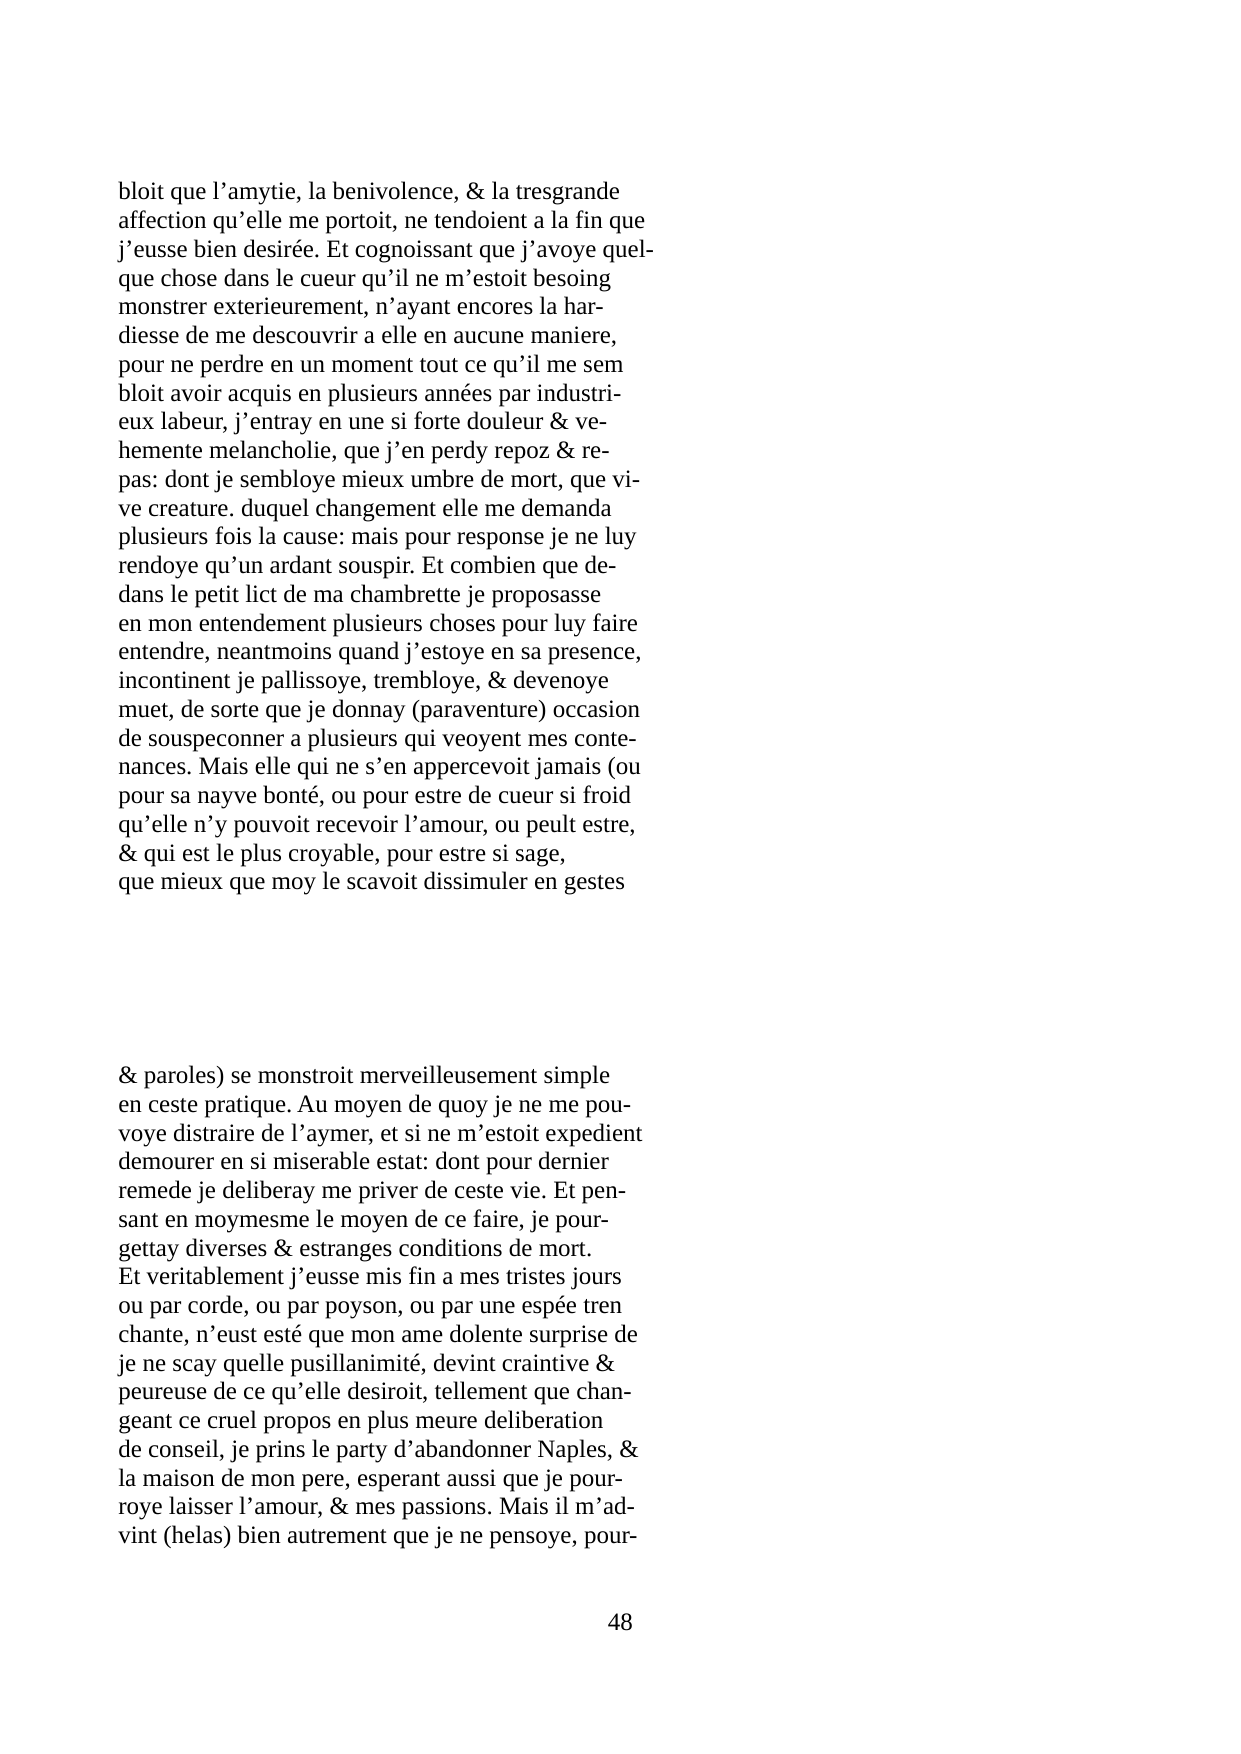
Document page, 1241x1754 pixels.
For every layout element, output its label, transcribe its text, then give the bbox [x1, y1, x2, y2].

text de plus grand travail & melancholie: car il me sem bloit que l’amytie, la benivolence, & la tresgrande affection qu’elle me portoit, ne tendoient a la fin que j’eusse bien desirée. Et cognoissant que j’avoye quel- que chose dans le cueur qu’il ne m’estoit besoing monstrer exterieurement, n’ayant encores la har- diesse de me descouvrir a elle en aucune maniere, pour ne perdre en un moment tout ce qu’il me sem bloit avoir acquis en plusieurs années par industri- eux labeur, j’entray en une si forte douleur & ve- hemente melancholie, que j’en perdy repoz & re- pas: dont je sembloye mieux umbre de mort, que vi- ve creature. duquel changement elle me demanda plusieurs fois la cause: mais pour response je ne luy rendoye qu’un ardant souspir. Et combien que de- dans le petit lict de ma chambrette je proposasse en mon entendement plusieurs choses pour luy faire entendre, neantmoins quand j’estoye en sa presence, incontinent je pallissoye, trembloye, & devenoye muet, de sorte que je donnay (paraventure) occasion de souspeconner a plusieurs qui veoyent mes conte- nances. Mais elle qui ne s’en appercevoit jamais (ou pour sa nayve bonté, ou pour estre de cueur si froid qu’elle n’y pouvoit recevoir l’amour, ou peult estre, & qui est le plus croyable, pour estre si sage, que mieux que moy le scavoit dissimuler en gestes [118, 176, 1122, 493]
text qu’en ceste bouillante adolescence il me souvient le plus du temps, entre ces solitudes d’Arcadie, des plai- sirs de mon delicieux pays, Certes j’ose bien dire (sauf meilleur jugement) qu’il seroit impossible, ou mer- veilleusement difficile, que jeunes hommes nourriz et eslevez es bonnes villes, peussent icy en plaisir de- mourer, mais qui plus est, bestes brutes & sauva- ges n’y scauroient a leur gré converser. Et quand je n’auroye autre affliction que la doubte de ma pen- sée, laquelle me tient continuellement suspendu en diverses imaginations pour l’ardant desir que j’ay de revoir ma mieux aymée, veu que je ne puis jour ne nuyt comprendre en mon esprit comment elle se maintient: si me seroit ceste angoysse trop rigoreu- se & vehemente. Croyez amys, que je ne veoy ja- mais ny montaigne, ny forest, que je ne me persua- de a chascun coup d’y pouvoir trouver ma dame, com- bien que a le penser ce me semble une chose impos- sible: & n’y scauroye sentir aucun mouvement de beste, oyseau, ou branche d’arbre, que je ne me re- tourne incontinent tout espoventé, pour veoir si ce seroit point elle, qui seroit venue en ce pays afin de veoir & congnoistre la miserable vie que je meyne pour l’amour d’elle. Je n’y scauroye semblablement veoir aucune autre chose, que de primeface & en plus grande ardeur elle ne me remette en memoire [118, 1500, 1122, 1558]
text & paroles) se monstroit merveilleusement simple en ceste pratique. Au moyen de quoy je ne me pou- voye distraire de l’aymer, et si ne m’estoit expedient demourer en si miserable estat: dont pour dernier remede je deliberay me priver de ceste vie. Et pen- sant en moymesme le moyen de ce faire, je pour- gettay diverses & estranges conditions de mort. Et veritablement j’eusse mis fin a mes tristes jours ou par corde, ou par poyson, ou par une espée tren chante, n’eust esté que mon ame dolente surprise de je ne scay quelle pusillanimité, devint craintive & peureuse de ce qu’elle desiroit, tellement que chan- geant ce cruel propos en plus meure deliberation de conseil, je prins le party d’abandonner Naples, & la maison de mon pere, esperant aussi que je pour- roye laisser l’amour, & mes passions. Mais il m’ad- vint (helas) bien autrement que je ne pensoye, pour- tant que si je me reputoye infortuné lors que je pouvoie souventefois veoir & parler a ma dame tant aymée, pensant seulement que l’occasion de ma langueur luy estoit incongneue: maintenant je me puis a bon droict nommer malheureux sus tous autres, me trouvant par si grande distance de pays absent de sa belle personne, & peult estre sans espe rance de jamais la revoir, ou d’en ouyr nouvelle qui me soit aucunement propice, mesmes consideré [118, 629, 1122, 1405]
